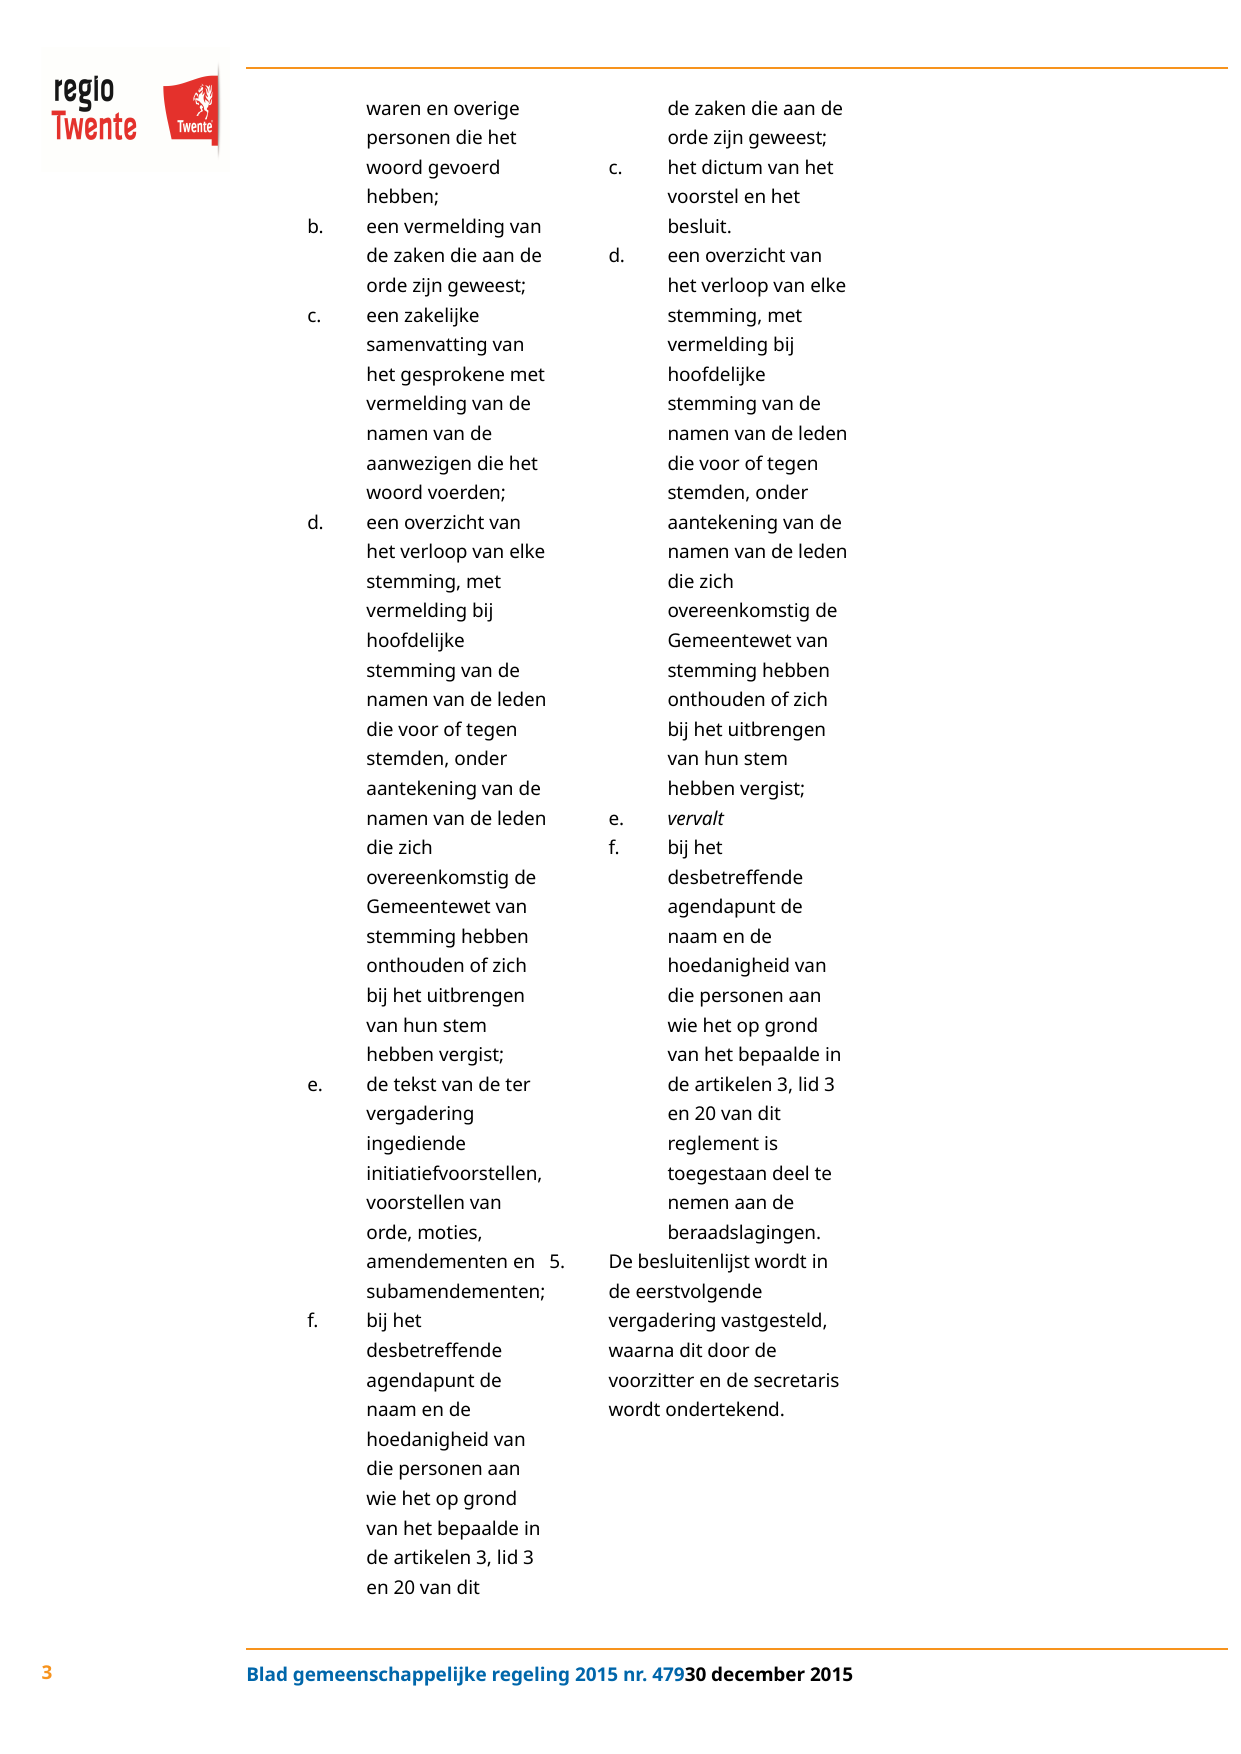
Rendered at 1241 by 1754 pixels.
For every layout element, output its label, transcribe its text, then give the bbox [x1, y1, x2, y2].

table_cell de zaken die aan de orde zijn geweest; het dictum van het voorstel en het besluit. een overzicht van het verloop van elke stemming, met vermelding bij hoofdelijke stemming van de namen van de leden die voor of tegen stemden, onder aantekening van de namen van de leden die zich overeenkomstig de Gemeentewet van stemming hebben onthouden of zich bij het uitbrengen van hun stem hebben vergist; vervalt bij het desbetreffende agendapunt de naam en de hoedanigheid van die personen aan wie het op grond van het bepaalde in de artikelen 3, lid 3 en 20 van dit reglement is toegestaan deel te nemen aan de beraadslagingen. De besluitenlijst wordt in de eerstvolgende vergadering vastgesteld, waarna dit door de voorzitter en de secretaris wordt ondertekend. [549, 95, 850, 1600]
table_cell [850, 95, 1152, 1600]
picture [41, 47, 231, 172]
table_cell waren en overige personen die het woord gevoerd hebben; een vermelding van de zaken die aan de orde zijn geweest; een zakelijke samenvatting van het gesprokene met vermelding van de namen van de aanwezigen die het woord voerden; een overzicht van het verloop van elke stemming, met vermelding bij hoofdelijke stemming van de namen van de leden die voor of tegen stemden, onder aantekening van de namen van de leden die zich overeenkomstig de Gemeentewet van stemming hebben onthouden of zich bij het uitbrengen van hun stem hebben vergist; de tekst van de ter vergadering ingediende initiatiefvoorstellen, voorstellen van orde, moties, amendementen en subamendementen; bij het desbetreffende agendapunt de naam en de hoedanigheid van die personen aan wie het op grond van het bepaalde in de artikelen 3, lid 3 en 20 van dit [248, 95, 549, 1600]
